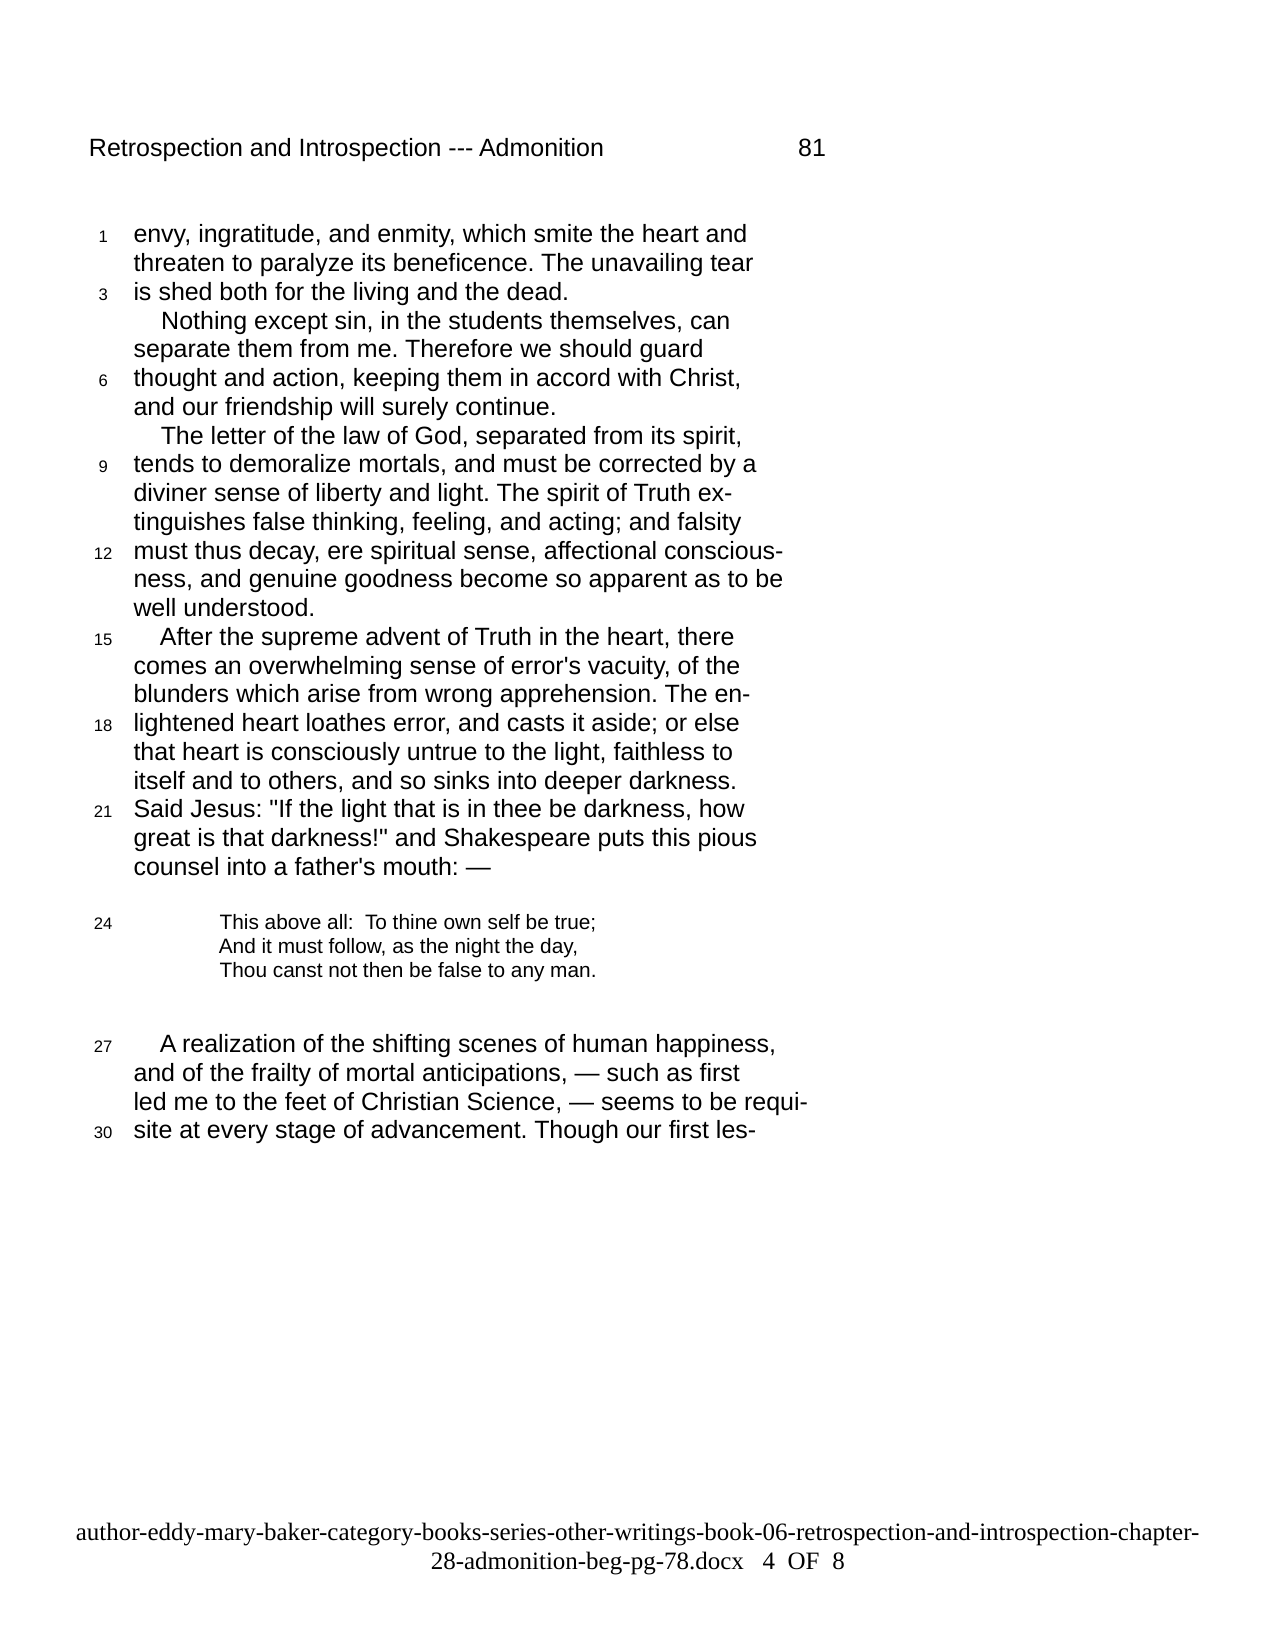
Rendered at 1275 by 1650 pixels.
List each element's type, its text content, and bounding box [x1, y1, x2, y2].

text 30 site at every stage of advancement. Though our first les- [94, 1116, 1200, 1144]
text 9 tends to demoralize mortals, and must be corrected by a [94, 449, 1200, 478]
text that heart is consciously untrue to the light, faithless to [94, 737, 1200, 766]
text itself and to others, and so sinks into deeper darkness. [94, 766, 1200, 794]
text 12 must thus decay, ere spiritual sense, affectional conscious- [94, 536, 1200, 564]
text 6 thought and action, keeping them in accord with Christ, [94, 363, 1200, 392]
text comes an overwhelming sense of error's vacuity, of the [94, 651, 1200, 679]
text And it must follow, as the night the day, [94, 933, 1200, 957]
text and of the frailty of mortal anticipations, — such as first [94, 1058, 1200, 1087]
text and our friendship will surely continue. [94, 392, 1200, 421]
text 3 is shed both for the living and the dead. [94, 277, 1200, 306]
text 15 After the supreme advent of Truth in the heart, there [94, 622, 1200, 651]
text Thou canst not then be false to any man. [94, 957, 1200, 981]
text tinguishes false thinking, feeling, and acting; and falsity [94, 507, 1200, 536]
text separate them from me. Therefore we should guard [94, 334, 1200, 363]
text Retrospection and Introspection --- Admonition 81 [75, 133, 1200, 162]
text threaten to paralyze its beneficence. The unavailing tear [94, 248, 1200, 277]
text diviner sense of liberty and light. The spirit of Truth ex- [94, 478, 1200, 507]
text 24 This above all: To thine own self be true; [94, 909, 1200, 933]
text 18 lightened heart loathes error, and casts it aside; or else [94, 708, 1200, 737]
text great is that darkness!" and Shakespeare puts this pious [94, 823, 1200, 852]
text ness, and genuine goodness become so apparent as to be [94, 564, 1200, 593]
text The letter of the law of God, separated from its spirit, [94, 421, 1200, 449]
text well understood. [94, 593, 1200, 622]
text Nothing except sin, in the students themselves, can [94, 306, 1200, 334]
text 27 A realization of the shifting scenes of human happiness, [94, 1029, 1200, 1058]
text blunders which arise from wrong apprehension. The en- [94, 679, 1200, 708]
text 21 Said Jesus: "If the light that is in thee be darkness, how [94, 794, 1200, 823]
text counsel into a father's mouth: — [94, 852, 1200, 881]
text 1 envy, ingratitude, and enmity, which smite the heart and [94, 219, 1200, 248]
text led me to the feet of Christian Science, — seems to be requi- [94, 1087, 1200, 1116]
